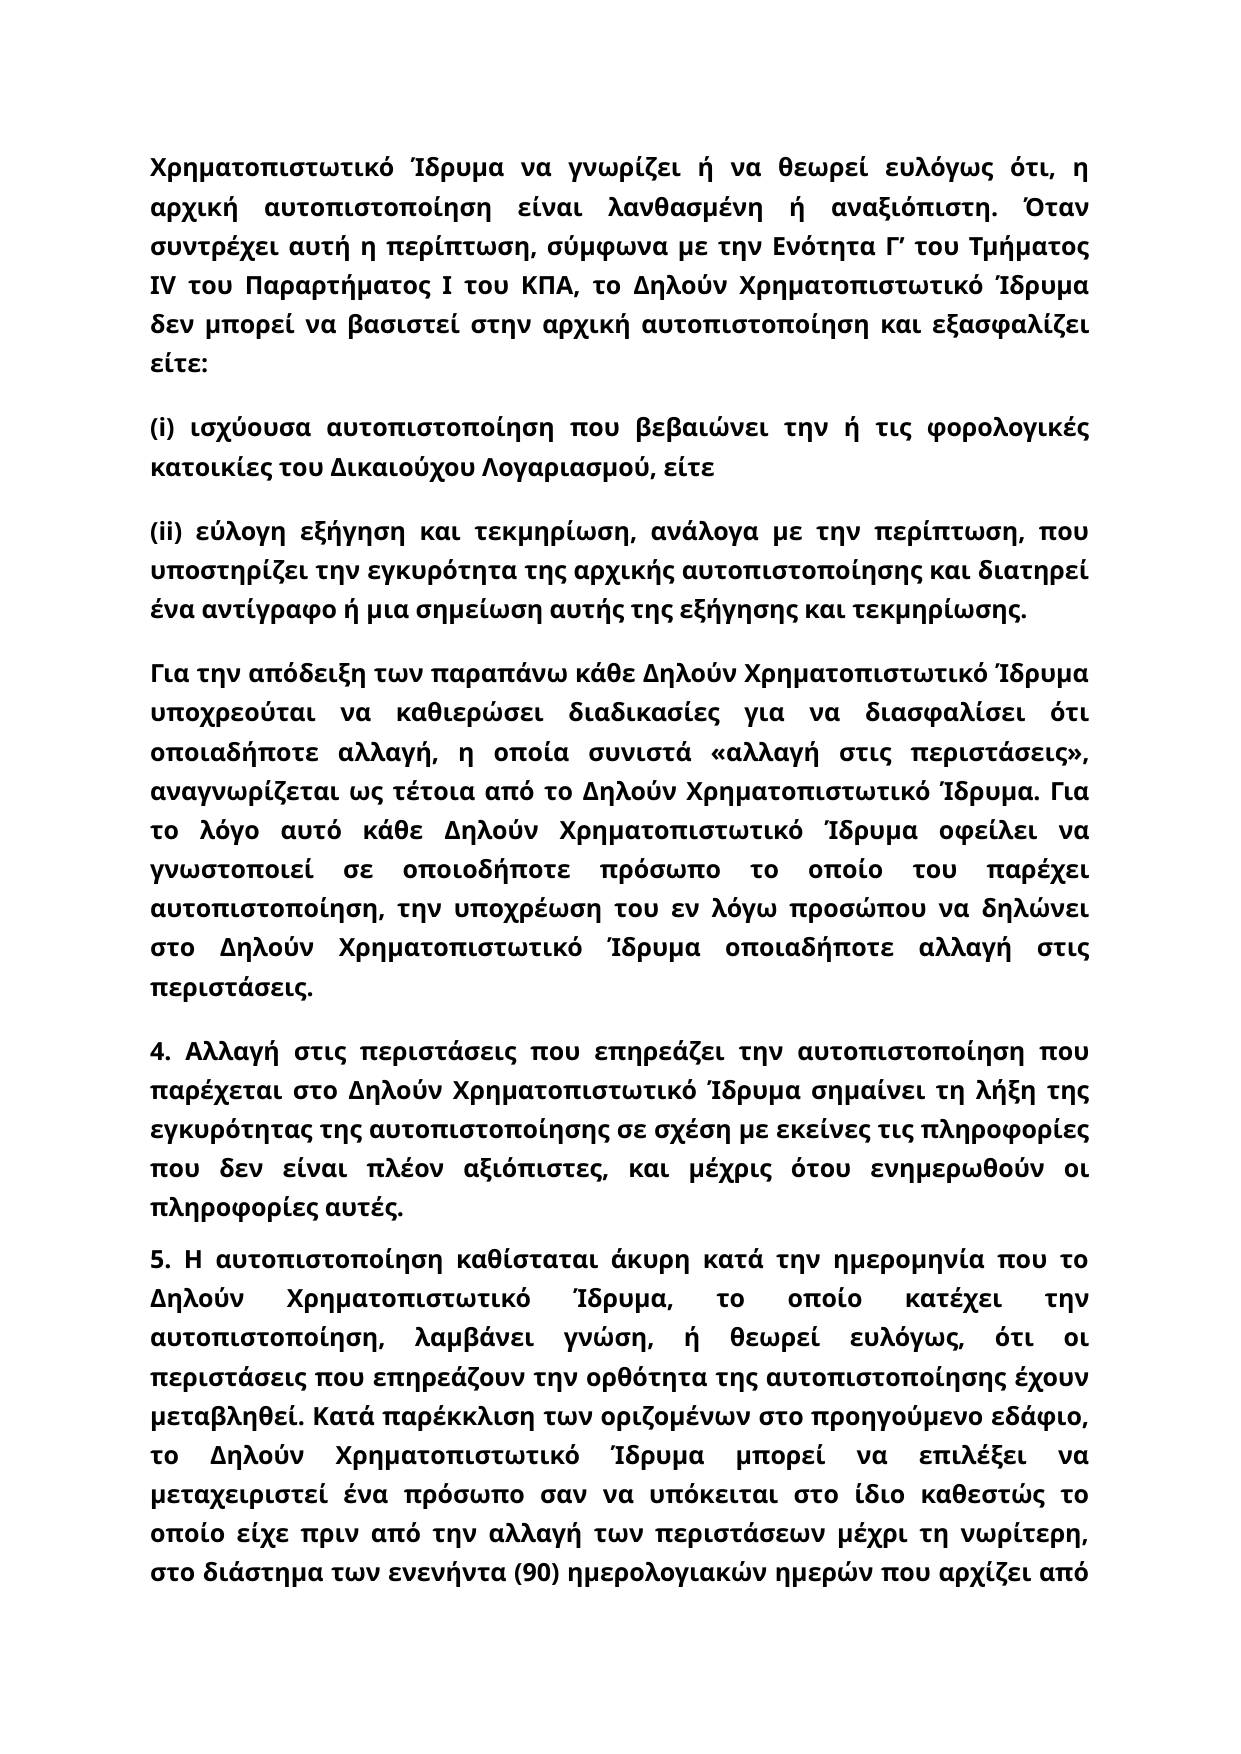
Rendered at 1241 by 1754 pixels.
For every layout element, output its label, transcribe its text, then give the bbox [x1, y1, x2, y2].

text Για την απόδειξη των παραπάνω κάθε Δηλούν Χρηματοπιστωτικό Ίδρυμα υποχρεούται να καθιερώσει διαδικασίες για να διασφαλίσει ότι οποιαδήποτε αλλαγή, η οποία συνιστά «αλλαγή στις περιστάσεις», αναγνωρίζεται ως τέτοια από το Δηλούν Χρηματοπιστωτικό Ίδρυμα. Για το λόγο αυτό κάθε Δηλούν Χρηματοπιστωτικό Ίδρυμα οφείλει να γνωστοποιεί σε οποιοδήποτε πρόσωπο το οποίο του παρέχει αυτοπιστοποίηση, την υποχρέωση του εν λόγω προσώπου να δηλώνει στο Δηλούν Χρηματοπιστωτικό Ίδρυμα οποιαδήποτε αλλαγή στις περιστάσεις. [150, 656, 1090, 1003]
text 5. Η αυτοπιστοποίηση καθίσταται άκυρη κατά την ημερομηνία που το Δηλούν Χρηματοπιστωτικό Ίδρυμα, το οποίο κατέχει την αυτοπιστοποίηση, λαμβάνει γνώση, ή θεωρεί ευλόγως, ότι οι περιστάσεις που επηρεάζουν την ορθότητα της αυτοπιστοποίησης έχουν μεταβληθεί. Κατά παρέκκλιση των οριζομένων στο προηγούμενο εδάφιο, το Δηλούν Χρηματοπιστωτικό Ίδρυμα μπορεί να επιλέξει να μεταχειριστεί ένα πρόσωπο σαν να υπόκειται στο ίδιο καθεστώς το οποίο είχε πριν από την αλλαγή των περιστάσεων μέχρι τη νωρίτερη, στο διάστημα των ενενήντα (90) ημερολογιακών ημερών που αρχίζει από [150, 1242, 1090, 1589]
text (i) ισχύουσα αυτοπιστοποίηση που βεβαιώνει την ή τις φορολογικές κατοικίες του Δικαιούχου Λογαριασμού, είτε [150, 410, 1090, 483]
text (ii) εύλογη εξήγηση και τεκμηρίωση, ανάλογα με την περίπτωση, που υποστηρίζει την εγκυρότητα της αρχικής αυτοπιστοποίησης και διατηρεί ένα αντίγραφο ή μια σημείωση αυτής της εξήγησης και τεκμηρίωσης. [150, 513, 1090, 626]
text Χρηματοπιστωτικό Ίδρυμα να γνωρίζει ή να θεωρεί ευλόγως ότι, η αρχική αυτοπιστοποίηση είναι λανθασμένη ή αναξιόπιστη. Όταν συντρέχει αυτή η περίπτωση, σύμφωνα με την Ενότητα Γ’ του Τμήματος ΙV του Παραρτήματος Ι του ΚΠΑ, το Δηλούν Χρηματοπιστωτικό Ίδρυμα δεν μπορεί να βασιστεί στην αρχική αυτοπιστοποίηση και εξασφαλίζει είτε: [150, 150, 1090, 380]
text 4. Αλλαγή στις περιστάσεις που επηρεάζει την αυτοπιστοποίηση που παρέχεται στο Δηλούν Χρηματοπιστωτικό Ίδρυμα σημαίνει τη λήξη της εγκυρότητας της αυτοπιστοποίησης σε σχέση με εκείνες τις πληροφορίες που δεν είναι πλέον αξιόπιστες, και μέχρις ότου ενημερωθούν οι πληροφορίες αυτές. [150, 1033, 1090, 1224]
